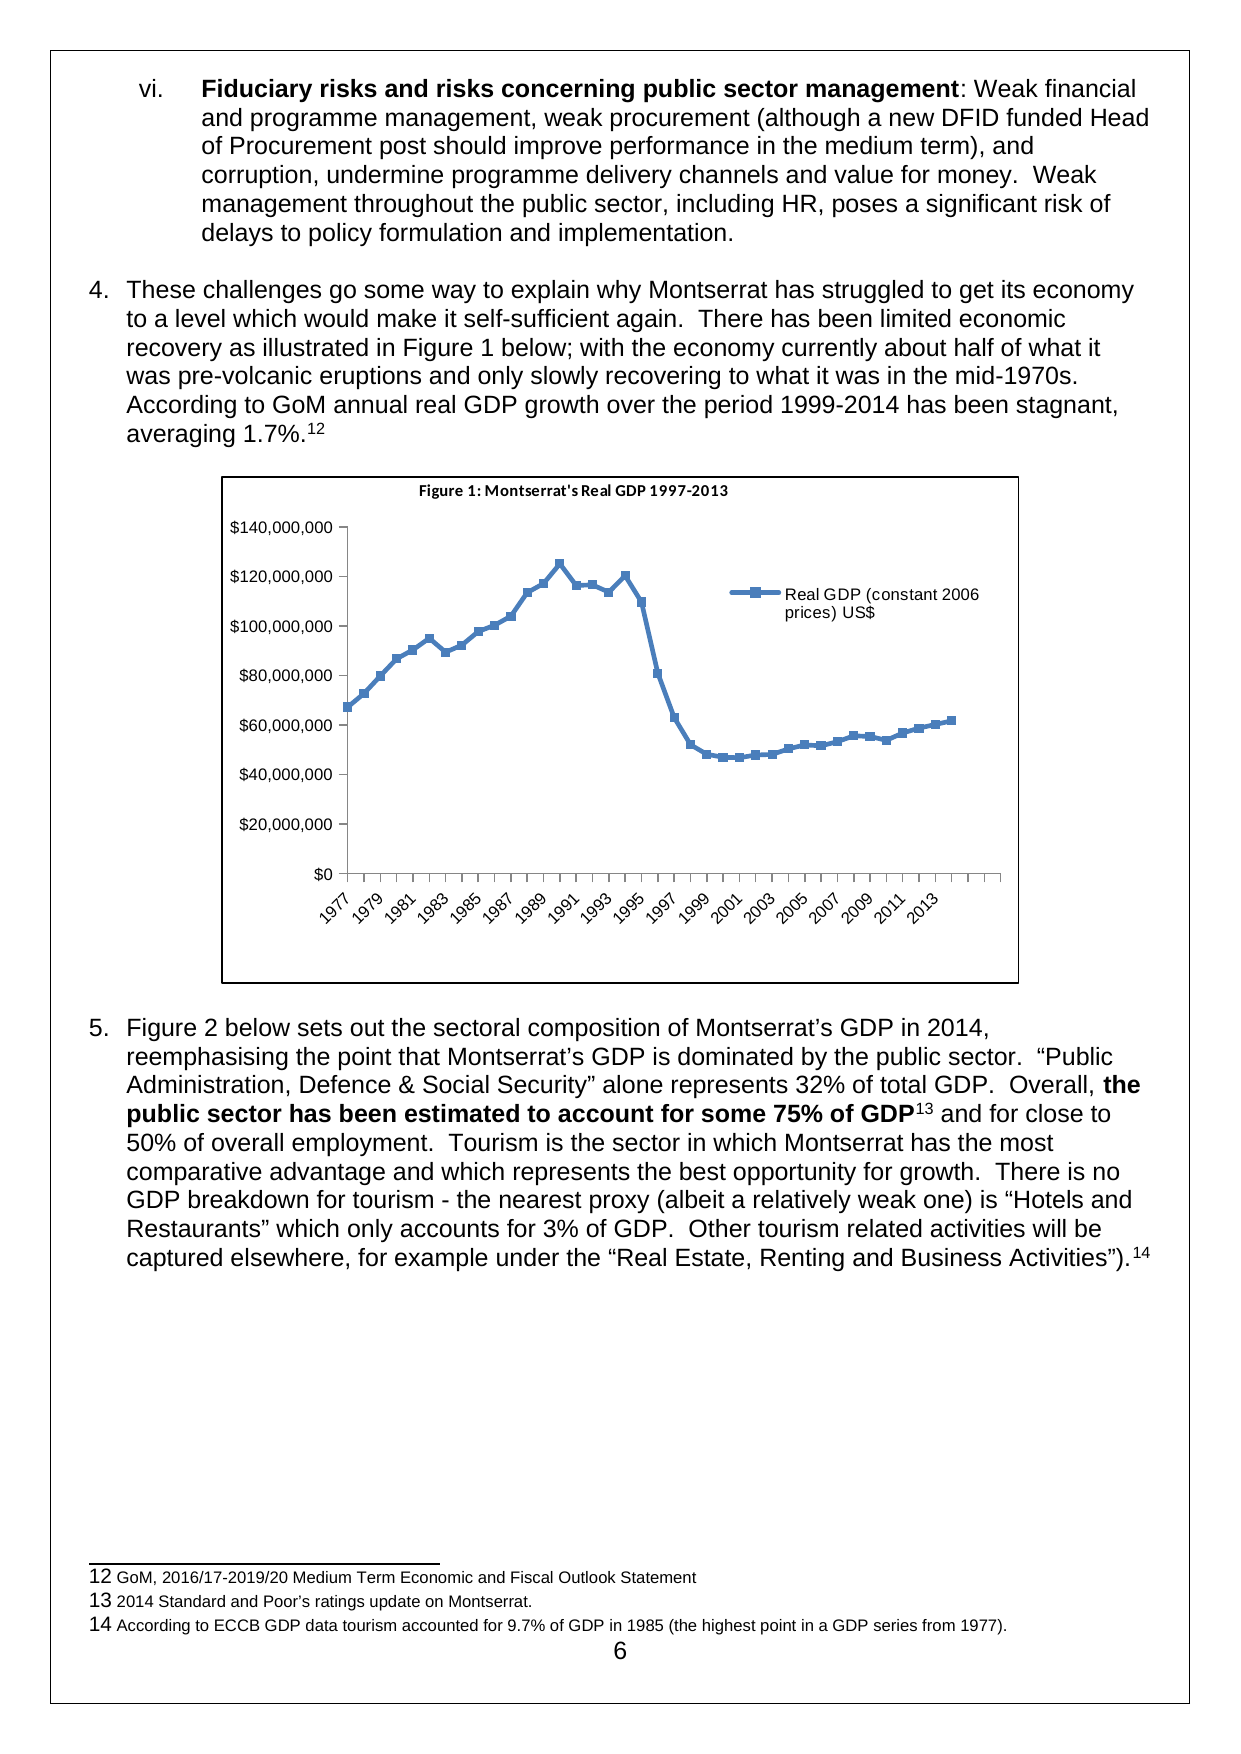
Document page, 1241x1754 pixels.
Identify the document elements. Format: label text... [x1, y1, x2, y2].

list GoM, 2016/17-2019/20 Medium Term Economic and Fiscal Outlook Statement [89, 1564, 1152, 1588]
list These challenges go some way to explain why Montserrat has struggled to get its economy to a level which would make it self-sufficient again. There has been limited economic recovery as illustrated in Figure 1 below; with the economy currently about half of what it was pre-volcanic eruptions and only slowly recovering to what it was in the mid-1970s. According to GoM annual real GDP growth over the period 1999-2014 has been stagnant, averaging 1.7%. [89, 275, 1152, 448]
list According to ECCB GDP data tourism accounted for 9.7% of GDP in 1985 (the highest point in a GDP series from 1977). [89, 1612, 1152, 1636]
list Figure 2 below sets out the sectoral composition of Montserrat’s GDP in 2014, reemphasising the point that Montserrat’s GDP is dominated by the public sector. “Public Administration, Defence & Social Security” alone represents 32% of total GDP. Overall, the public sector has been estimated to account for some 75% of GDP and for close to 50% of overall employment. Tourism is the sector in which Montserrat has the most comparative advantage and which represents the best opportunity for growth. There is no GDP breakdown for tourism - the nearest proxy (albeit a relatively weak one) is “Hotels and Restaurants” which only accounts for 3% of GDP. Other tourism related activities will be captured elsewhere, for example under the “Real Estate, Renting and Business Activities”). [89, 1013, 1152, 1272]
list Fiduciary risks and risks concerning public sector management: Weak financial and programme management, weak procurement (although a new DFID funded Head of Procurement post should improve performance in the medium term), and corruption, undermine programme delivery channels and value for money. Weak management throughout the public sector, including HR, poses a significant risk of delays to policy formulation and implementation. [164, 74, 1152, 246]
list 2014 Standard and Poor’s ratings update on Montserrat. [89, 1588, 1152, 1612]
